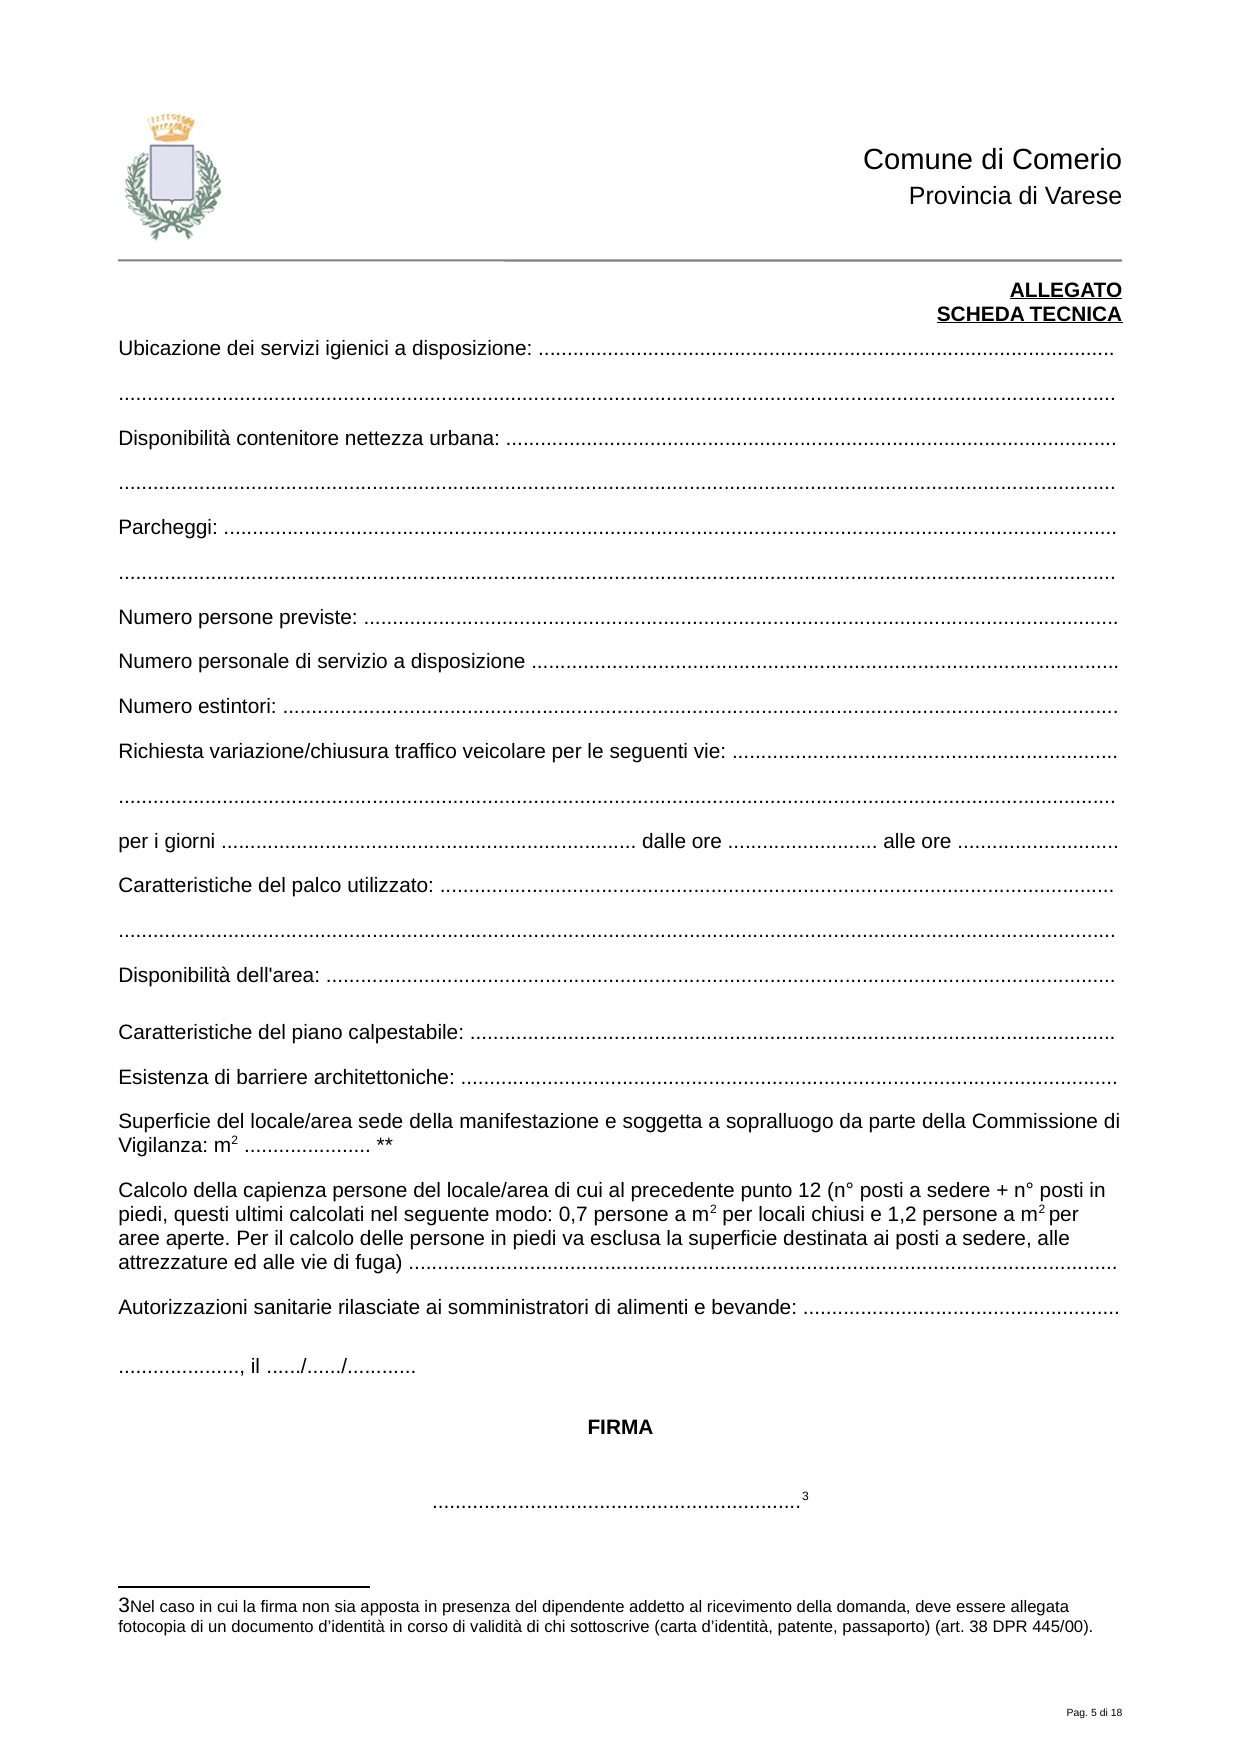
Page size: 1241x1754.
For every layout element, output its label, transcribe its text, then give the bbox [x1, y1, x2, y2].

text Ubicazione dei servizi igienici a disposizione: .................................................................................................... [118, 336, 1122, 360]
text SCHEDA TECNICA [118, 301, 1122, 325]
text Numero estintori: ................................................................................................................................................. [118, 694, 1122, 718]
text Caratteristiche del piano calpestabile: ................................................................................................................ [118, 1020, 1122, 1044]
text ............................................................................................................................................................................. [118, 560, 1122, 584]
text ............................................................................................................................................................................. [118, 918, 1122, 942]
text Numero persone previste: ................................................................................................................................... [118, 604, 1122, 628]
text Parcheggi: ........................................................................................................................................................... [118, 515, 1122, 539]
text Disponibilità contenitore nettezza urbana: .......................................................................................................... [118, 425, 1122, 449]
text Nel caso in cui la firma non sia apposta in presenza del dipendente addetto al ricevimento della domanda, deve essere allegata fotocopia di un documento d’identità in corso di validità di chi sottoscrive (carta d’identità, patente, passaporto) (art. 38 DPR 445/00). [118, 1593, 1122, 1636]
text Esistenza di barriere architettoniche: .................................................................................................................. [118, 1064, 1122, 1088]
text Comune di Comerio [224, 142, 1122, 176]
text Provincia di Varese [224, 181, 1122, 209]
text ............................................................................................................................................................................. [118, 470, 1122, 494]
text ....................., il ....../....../............ [118, 1353, 1122, 1377]
text ................................................................ [118, 1489, 1122, 1513]
text FIRMA [118, 1415, 1122, 1439]
text Disponibilità dell'area: ......................................................................................................................................... [118, 963, 1122, 987]
text ALLEGATO [118, 277, 1122, 301]
text Superficie del locale/area sede della manifestazione e soggetta a sopralluogo da parte della Commissione di Vigilanza: m2 ...................... ** [118, 1109, 1122, 1157]
text per i giorni ........................................................................ dalle ore .......................... alle ore ............................ [118, 828, 1122, 852]
text Numero personale di servizio a disposizione ...................................................................................................... [118, 649, 1122, 673]
text Calcolo della capienza persone del locale/area di cui al precedente punto 12 (n° posti a sedere + n° posti in piedi, questi ultimi calcolati nel seguente modo: 0,7 persone a m2 per locali chiusi e 1,2 persone a m2 per aree aperte. Per il calcolo delle persone in piedi va esclusa la superficie destinata ai posti a sedere, alle attrezzature ed alle vie di fuga) ........................................................................................................................... [118, 1178, 1122, 1274]
text Autorizzazioni sanitarie rilasciate ai somministratori di alimenti e bevande: ....................................................... [118, 1295, 1122, 1319]
text Richiesta variazione/chiusura traffico veicolare per le seguenti vie: ................................................................... [118, 739, 1122, 763]
picture [122, 111, 224, 243]
text Caratteristiche del palco utilizzato: ..................................................................................................................... [118, 873, 1122, 897]
text ............................................................................................................................................................................. [118, 381, 1122, 404]
text ............................................................................................................................................................................. [118, 784, 1122, 808]
